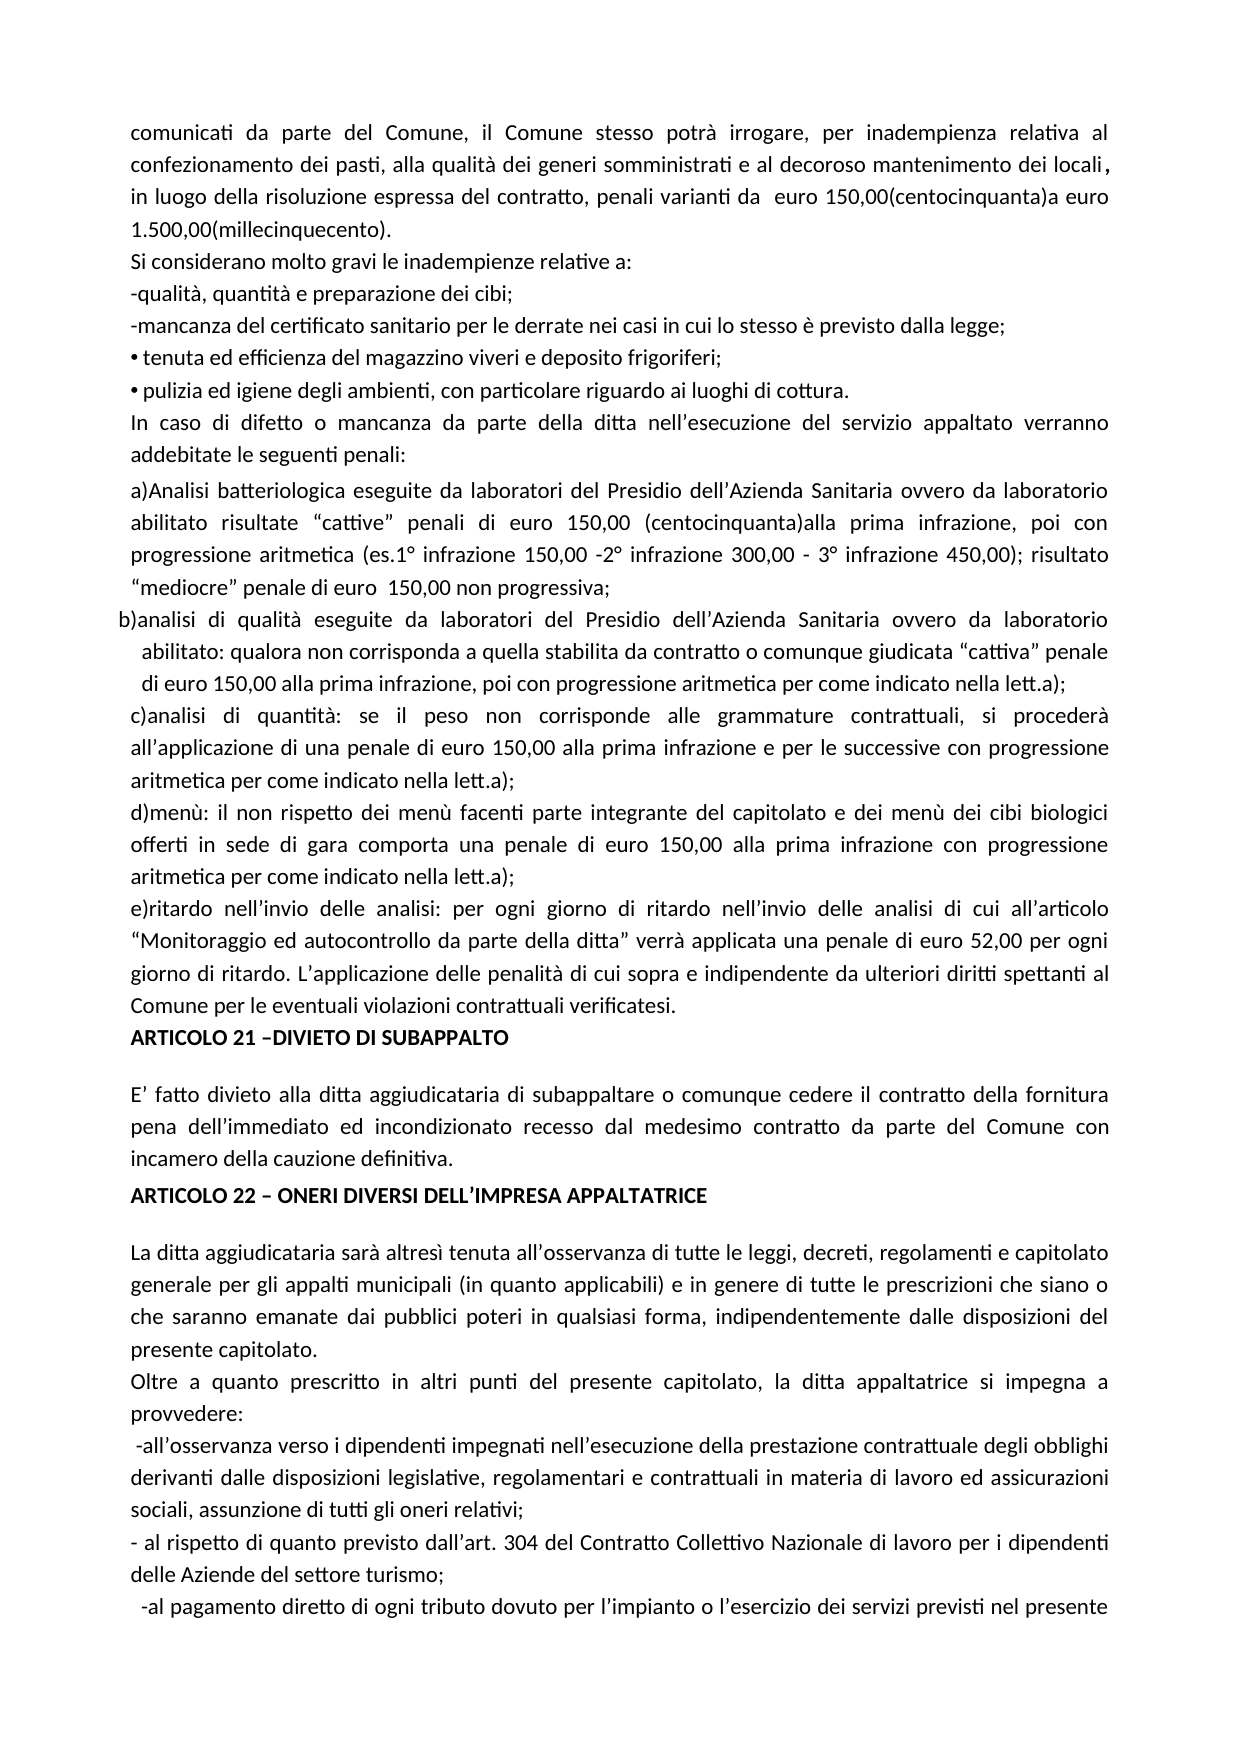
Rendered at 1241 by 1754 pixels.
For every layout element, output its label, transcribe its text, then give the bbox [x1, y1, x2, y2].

text -all’osservanza verso i dipendenti impegnati nell’esecuzione della prestazione contrattuale degli obblighi derivanti dalle disposizioni legislative, regolamentari e contrattuali in materia di lavoro ed assicurazioni sociali, assunzione di tutti gli oneri relativi; [130, 1431, 1111, 1524]
text ARTICOLO 22 – ONERI DIVERSI DELL’IMPRESA APPALTATRICE [130, 1181, 1122, 1209]
text - al rispetto di quanto previsto dall’art. 304 del Contratto Collettivo Nazionale di lavoro per i dipendenti delle Aziende del settore turismo; [130, 1528, 1111, 1588]
list tenuta ed efficienza del magazzino viveri e deposito frigoriferi; [130, 343, 1122, 371]
text Si considerano molto gravi le inadempienze relative a: [130, 247, 1122, 275]
text -mancanza del certificato sanitario per le derrate nei casi in cui lo stesso è previsto dalla legge; [130, 311, 1122, 339]
text La ditta aggiudicataria sarà altresì tenuta all’osservanza di tutte le leggi, decreti, regolamenti e capitolato generale per gli appalti municipali (in quanto applicabili) e in genere di tutte le prescrizioni che siano o che saranno emanate dai pubblici poteri in qualsiasi forma, indipendentemente dalle disposizioni del presente capitolato. [130, 1238, 1110, 1363]
text Oltre a quanto prescritto in altri punti del presente capitolato, la ditta appaltatrice si impegna a provvedere: [130, 1367, 1111, 1427]
text In caso di difetto o mancanza da parte della ditta nell’esecuzione del servizio appaltato verranno addebitate le seguenti penali: [130, 408, 1110, 468]
text comunicati da parte del Comune, il Comune stesso potrà irrogare, per inadempienza relativa al confezionamento dei pasti, alla qualità dei generi somministrati e al decoroso mantenimento dei locali, in luogo della risoluzione espressa del contratto, penali varianti da euro 150,00(centocinquanta)a euro 1.500,00(millecinquecento). [130, 118, 1110, 243]
text ARTICOLO 21 –DIVIETO DI SUBAPPALTO [130, 1023, 1122, 1052]
text E’ fatto divieto alla ditta aggiudicataria di subappaltare o comunque cedere il contratto della fornitura pena dell’immediato ed incondizionato recesso dal medesimo contratto da parte del Comune con incamero della cauzione definitiva. [130, 1080, 1111, 1173]
text -qualità, quantità e preparazione dei cibi; [130, 279, 1122, 307]
text e)ritardo nell’invio delle analisi: per ogni giorno di ritardo nell’invio delle analisi di cui all’articolo “Monitoraggio ed autocontrollo da parte della ditta” verrà applicata una penale di euro 52,00 per ogni giorno di ritardo. L’applicazione delle penalità di cui sopra e indipendente da ulteriori diritti spettanti al Comune per le eventuali violazioni contrattuali verificatesi. [130, 894, 1111, 1019]
text b)analisi di qualità eseguite da laboratori del Presidio dell’Azienda Sanitaria ovvero da laboratorio abilitato: qualora non corrisponda a quella stabilita da contratto o comunque giudicata “cattiva” penale di euro 150,00 alla prima infrazione, poi con progressione aritmetica per come indicato nella lett.a); [118, 605, 1110, 697]
text a)Analisi batteriologica eseguite da laboratori del Presidio dell’Azienda Sanitaria ovvero da laboratorio abilitato risultate “cattive” penali di euro 150,00 (centocinquanta)alla prima infrazione, poi con progressione aritmetica (es.1° infrazione 150,00 -2° infrazione 300,00 - 3° infrazione 450,00); risultato “mediocre” penale di euro 150,00 non progressiva; [130, 476, 1110, 601]
text c)analisi di quantità: se il peso non corrisponde alle grammature contrattuali, si procederà all’applicazione di una penale di euro 150,00 alla prima infrazione e per le successive con progressione aritmetica per come indicato nella lett.a); [130, 701, 1111, 794]
text -al pagamento diretto di ogni tributo dovuto per l’impianto o l’esercizio dei servizi previsti nel presente [130, 1592, 1111, 1620]
text d)menù: il non rispetto dei menù facenti parte integrante del capitolato e dei menù dei cibi biologici offerti in sede di gara comporta una penale di euro 150,00 alla prima infrazione con progressione aritmetica per come indicato nella lett.a); [130, 798, 1111, 890]
list pulizia ed igiene degli ambienti, con particolare riguardo ai luoghi di cottura. [130, 376, 1122, 404]
